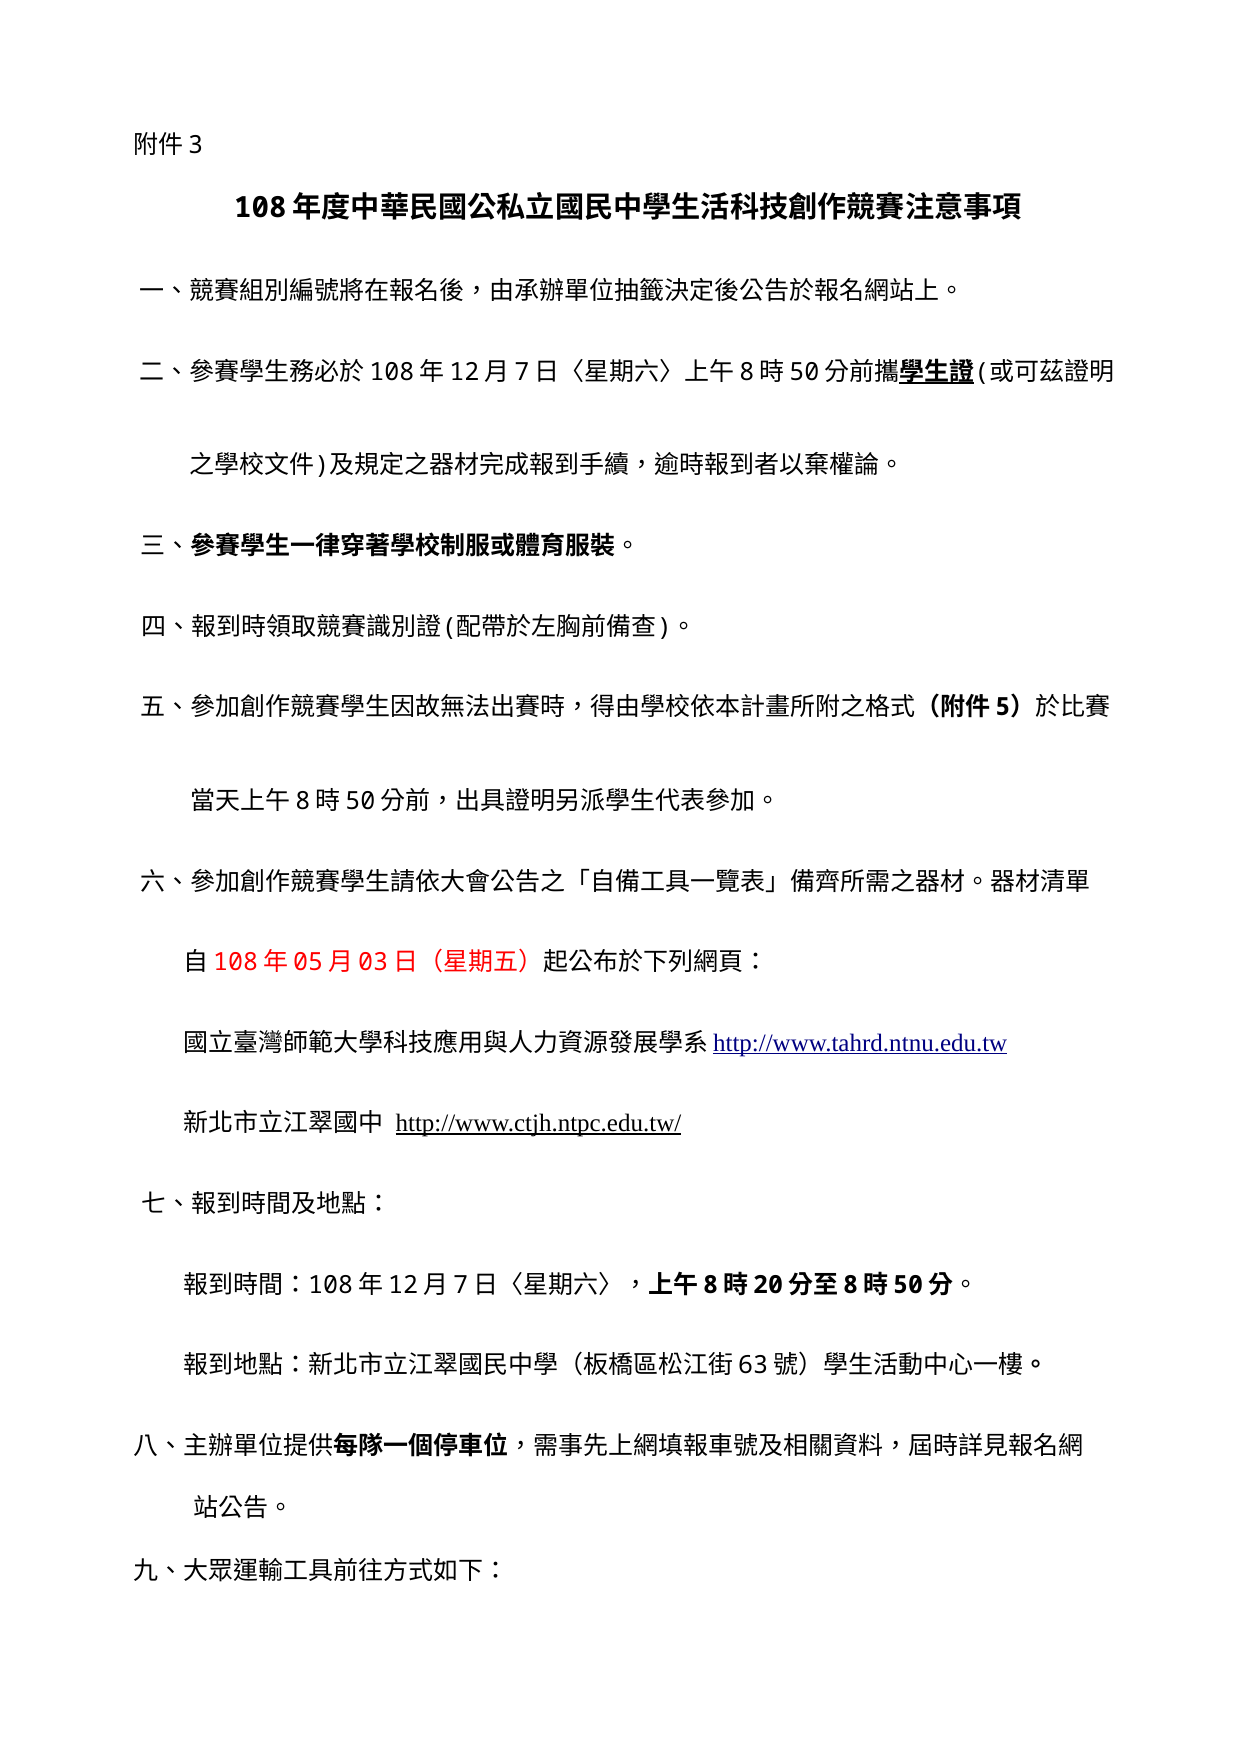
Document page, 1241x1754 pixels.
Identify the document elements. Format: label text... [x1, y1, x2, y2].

text 五、參加創作競賽學生因故無法出賽時，得由學校依本計畫所附之格式（附件5）於比賽當天上午8時50分前，出具證明另派學生代表參加。 [140, 663, 1122, 819]
text 四、報到時領取競賽識別證(配帶於左胸前備查)。 [142, 582, 1122, 645]
text 國立臺灣師範大學科技應用與人力資源發展學系http://www.tahrd.ntnu.edu.tw [133, 999, 1122, 1061]
text 三、參賽學生一律穿著學校制服或體育服裝。 [140, 502, 1122, 564]
text 二、參賽學生務必於108年12月7日〈星期六〉上午8時50分前攜學生證(或可茲證明之學校文件)及規定之器材完成報到手續，逾時報到者以棄權論。 [139, 327, 1122, 484]
text 108年度中華民國公私立國民中學生活科技創作競賽注意事項 [133, 163, 1122, 226]
text 新北市立江翠國中 http://www.ctjh.ntpc.edu.tw/ [133, 1079, 1122, 1142]
text 一、競賽組別編號將在報名後，由承辦單位抽籤決定後公告於報名網站上。 [139, 247, 1122, 309]
text 九、大眾運輸工具前往方式如下： [133, 1527, 1122, 1589]
text 報到時間：108年12月7日〈星期六〉，上午8時20分至8時50分。 [133, 1241, 1122, 1303]
text 附件3 [133, 101, 1122, 163]
text 八、主辦單位提供每隊一個停車位，需事先上網填報車號及相關資料，屆時詳見報名網 [133, 1402, 1122, 1464]
text 報到地點：新北市立江翠國民中學（板橋區松江街63號）學生活動中心一樓。 [133, 1321, 1122, 1384]
text 六、參加創作競賽學生請依大會公告之「自備工具一覽表」備齊所需之器材。器材清單 [140, 837, 1122, 900]
text 站公告。 [133, 1464, 1122, 1527]
text 七、報到時間及地點： [142, 1160, 1122, 1222]
text 自108年05月03日（星期五）起公布於下列網頁： [133, 918, 1122, 981]
